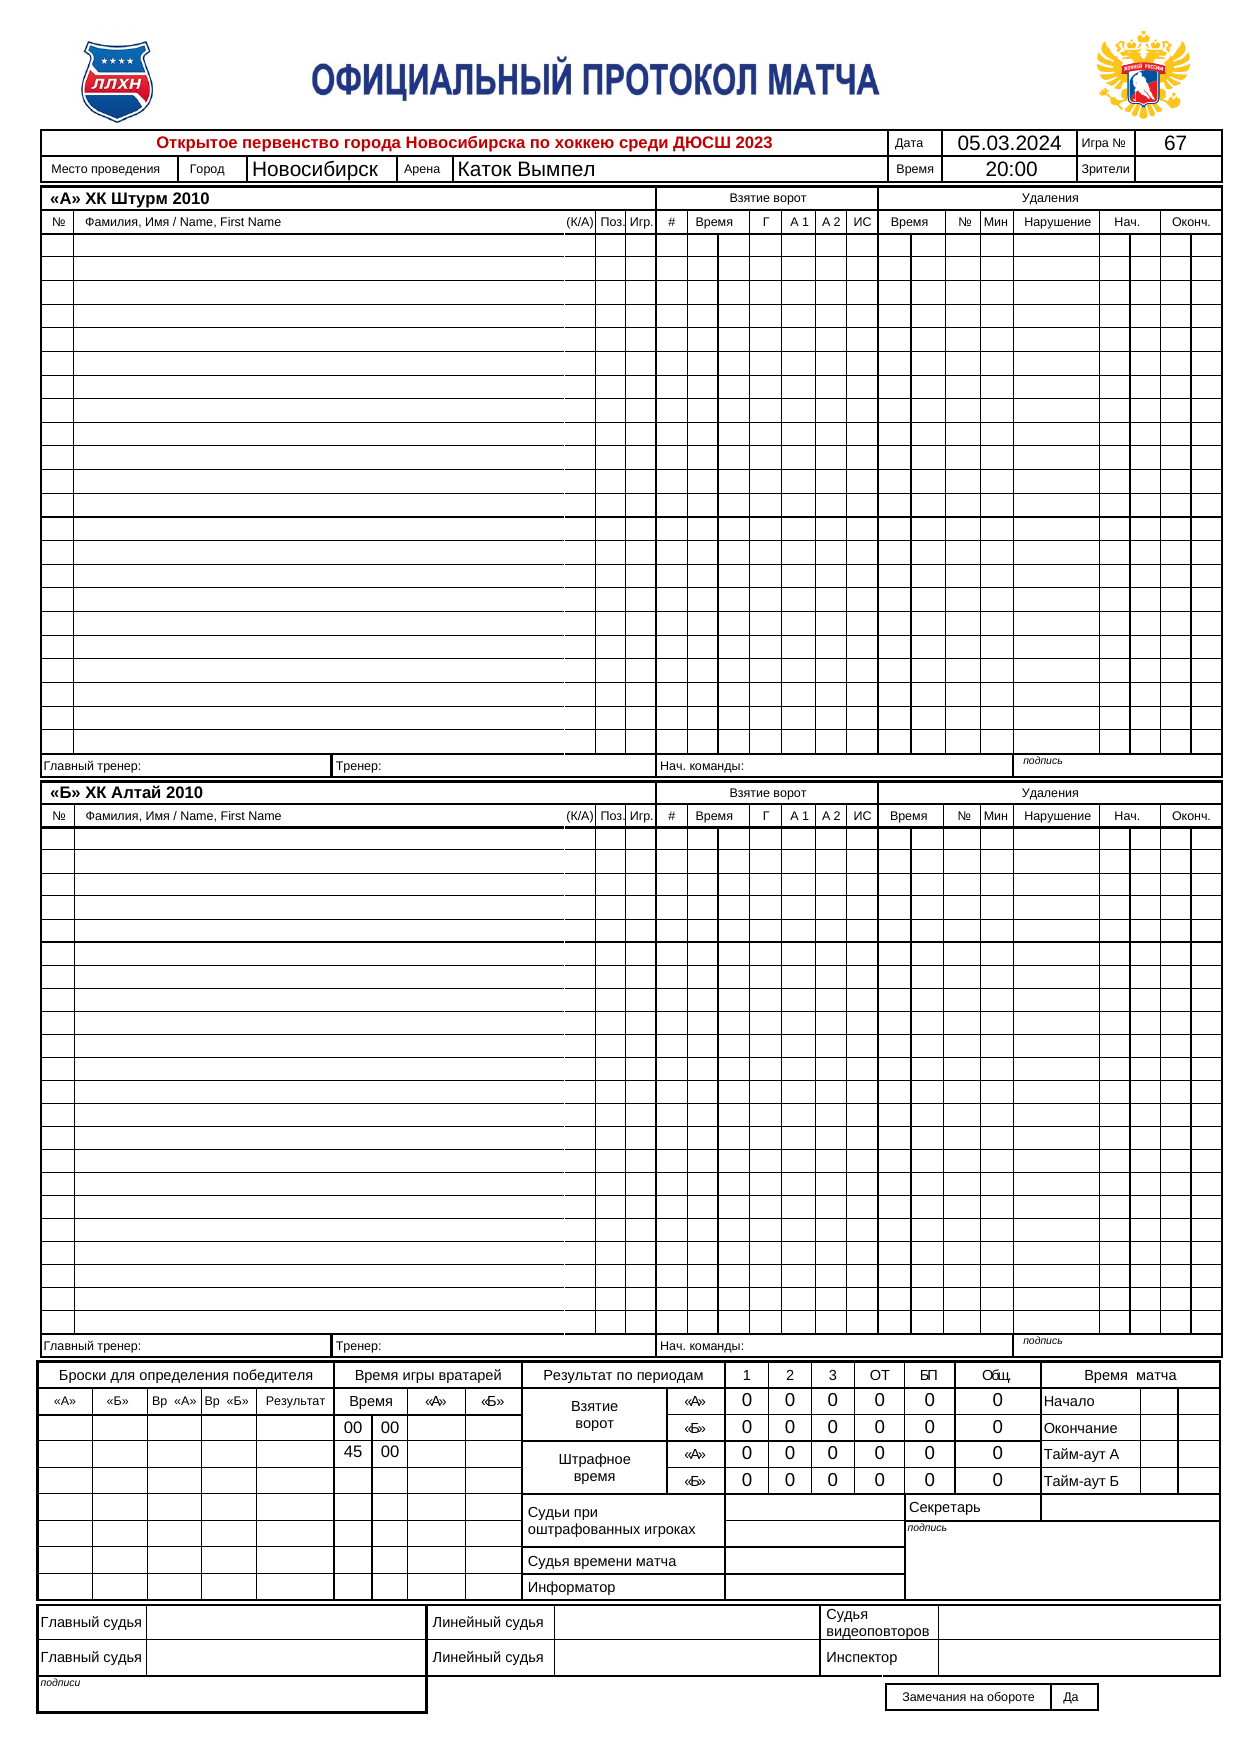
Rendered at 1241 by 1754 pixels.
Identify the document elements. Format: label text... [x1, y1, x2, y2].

table_cell [42, 446, 73, 469]
table_cell [879, 470, 910, 493]
table_cell [1161, 829, 1190, 849]
table_cell Главный судья [39, 1640, 146, 1675]
table_cell [688, 518, 717, 540]
table_cell [981, 588, 1013, 611]
table_cell [1014, 1058, 1099, 1079]
table_cell [879, 1081, 910, 1103]
table_cell [42, 565, 73, 587]
table_cell [335, 1521, 371, 1546]
table_cell [596, 989, 625, 1011]
table_cell [565, 989, 595, 1011]
table_cell [688, 399, 717, 422]
table_cell [946, 565, 980, 587]
table_cell [596, 683, 625, 706]
table_cell [782, 850, 815, 872]
table_cell [1100, 683, 1129, 706]
table_cell Главный судья [39, 1606, 146, 1639]
table_cell [879, 541, 910, 564]
table_cell [42, 518, 73, 540]
table_cell [719, 305, 749, 327]
table_cell [944, 1104, 980, 1126]
table_cell [912, 1150, 943, 1172]
table_cell [981, 1104, 1013, 1126]
table_cell [1161, 920, 1190, 941]
table_cell [750, 494, 781, 516]
table_cell [816, 399, 846, 422]
table_cell [93, 1416, 147, 1440]
table_cell [1131, 281, 1160, 303]
table_cell [1100, 829, 1129, 849]
table_cell [1161, 470, 1190, 493]
table_cell [688, 446, 717, 469]
table_cell [750, 257, 781, 280]
table_cell [688, 376, 717, 398]
table_cell [74, 376, 564, 398]
table_cell [1192, 423, 1221, 445]
table_cell [981, 1219, 1013, 1241]
table_cell [946, 352, 980, 374]
table_cell [657, 1127, 687, 1149]
table_cell [981, 1150, 1013, 1172]
table_cell [688, 470, 717, 493]
table_cell [657, 1081, 687, 1103]
table_cell [782, 1127, 815, 1149]
table_cell [626, 707, 655, 729]
table_cell [1131, 683, 1160, 706]
table_cell [816, 1311, 846, 1333]
table_cell [565, 1012, 595, 1033]
table_cell [719, 1127, 749, 1149]
table_cell [657, 1196, 687, 1218]
table_cell 20:00 [943, 157, 1076, 181]
table_cell [1192, 1173, 1221, 1195]
table_cell [719, 896, 749, 918]
table_cell [944, 1288, 980, 1310]
table_cell [879, 612, 910, 634]
table_cell [1100, 305, 1129, 327]
table_cell [148, 1521, 201, 1546]
table_cell [42, 730, 73, 753]
table_cell [750, 989, 781, 1011]
table_cell [879, 588, 910, 611]
table_cell [750, 1035, 781, 1057]
table_cell [565, 494, 595, 516]
table_cell [1161, 612, 1190, 634]
table_cell [39, 1416, 92, 1440]
table_cell [657, 896, 687, 918]
table_cell [1161, 1058, 1190, 1079]
table_cell [1161, 1012, 1190, 1033]
table_cell [946, 446, 980, 469]
table_cell [719, 920, 749, 941]
table_cell [1131, 1311, 1160, 1333]
table_cell [981, 829, 1013, 849]
table_cell [1179, 1415, 1219, 1440]
table_cell [847, 235, 877, 256]
table_cell [1192, 1104, 1221, 1126]
table_cell [719, 1035, 749, 1057]
table_cell [816, 1242, 846, 1264]
table_cell [1100, 352, 1129, 374]
table_cell [847, 281, 877, 303]
table_cell [981, 565, 1013, 587]
table_cell [981, 659, 1013, 682]
table_cell [1100, 399, 1129, 422]
table_header 3 [812, 1363, 854, 1387]
table_cell [912, 1242, 943, 1264]
table_cell [93, 1521, 147, 1546]
table_cell [657, 659, 687, 682]
table_cell [782, 1288, 815, 1310]
table_cell [657, 399, 687, 422]
table_cell [879, 683, 910, 706]
table_cell [719, 470, 749, 493]
table_cell [626, 1058, 655, 1079]
table_cell [1100, 1288, 1129, 1310]
table_cell [1161, 966, 1190, 987]
table_cell [912, 707, 945, 729]
table_cell [816, 1081, 846, 1103]
table_cell [1131, 636, 1160, 658]
table_cell [657, 281, 687, 303]
table_cell [74, 683, 564, 706]
table_cell [1192, 829, 1221, 849]
table_cell [657, 565, 687, 587]
table_cell [596, 235, 625, 256]
table_cell [719, 1311, 749, 1333]
table_cell [912, 943, 943, 964]
table_header 67 [1136, 131, 1221, 155]
table_cell [657, 636, 687, 658]
table_cell [565, 920, 595, 941]
table_cell [912, 874, 943, 895]
table_cell [42, 235, 73, 256]
table_cell [1192, 943, 1221, 964]
table_cell 0 [769, 1389, 811, 1413]
table_cell [75, 874, 564, 895]
table_cell подпись [1014, 1335, 1221, 1356]
table_cell [939, 1606, 1219, 1639]
table_cell [688, 966, 717, 987]
table_cell [202, 1574, 256, 1599]
table_cell [1161, 588, 1190, 611]
table_cell [719, 659, 749, 682]
table_cell [750, 541, 781, 564]
table_cell [944, 874, 980, 895]
table_cell [816, 494, 846, 516]
table_cell [42, 1012, 74, 1033]
table_cell Судья видеоповторов [821, 1606, 938, 1639]
table_cell [946, 494, 980, 516]
table_cell [719, 352, 749, 374]
table_cell [688, 423, 717, 445]
table_cell [1100, 1058, 1129, 1079]
table_cell [42, 1219, 74, 1241]
table_cell 0 [726, 1468, 768, 1493]
table_cell [42, 1150, 74, 1172]
table_cell [1161, 896, 1190, 918]
table_cell [944, 896, 980, 918]
table_cell 0 [812, 1442, 854, 1467]
table_cell [879, 565, 910, 587]
table_cell [1141, 1468, 1177, 1493]
table_cell [879, 328, 910, 351]
table_cell [912, 636, 945, 658]
table_cell [719, 1288, 749, 1310]
table_cell [912, 446, 945, 469]
table_cell Оконч. [1161, 805, 1221, 826]
table_cell [879, 920, 910, 941]
table_cell [1100, 1150, 1129, 1172]
table_cell [626, 730, 655, 753]
table_cell [719, 1081, 749, 1103]
table_cell [626, 494, 655, 516]
table_cell [1192, 494, 1221, 516]
table_cell [626, 1242, 655, 1264]
table_cell [750, 636, 781, 658]
table_cell [565, 376, 595, 398]
table_cell [626, 588, 655, 611]
table_cell [42, 636, 73, 658]
table_cell [626, 943, 655, 964]
table_cell [42, 966, 74, 987]
table_cell [565, 1173, 595, 1195]
table_cell [626, 1219, 655, 1241]
table_cell [719, 423, 749, 445]
table_cell 0 [905, 1442, 954, 1467]
table_cell [719, 966, 749, 987]
table_cell [1161, 446, 1190, 469]
table_cell [466, 1494, 521, 1520]
table_cell [847, 829, 877, 849]
table_cell [782, 636, 815, 658]
table_cell [626, 376, 655, 398]
table_cell [466, 1547, 521, 1573]
table_cell [816, 257, 846, 280]
table_cell [408, 1441, 465, 1467]
table_cell [565, 966, 595, 987]
table_cell [1014, 1173, 1099, 1195]
table_cell 0 [905, 1389, 954, 1413]
table_cell [202, 1521, 256, 1546]
table_cell Тайм-аут Б [1042, 1468, 1140, 1493]
table_cell [42, 352, 73, 374]
table_cell [1131, 470, 1160, 493]
table_cell [657, 352, 687, 374]
table_cell [782, 518, 815, 540]
table_cell [816, 829, 846, 849]
table_cell [782, 1150, 815, 1172]
table_cell [74, 494, 564, 516]
table_cell [879, 730, 910, 753]
table_cell [879, 235, 910, 256]
table_cell [75, 1288, 564, 1310]
table_cell [981, 518, 1013, 540]
table_cell [39, 1574, 92, 1599]
table_cell [912, 281, 945, 303]
table_cell [1131, 328, 1160, 351]
table_cell [1131, 730, 1160, 753]
table_cell [626, 328, 655, 351]
table_cell [946, 588, 980, 611]
table_cell [1100, 1104, 1129, 1126]
table_cell [847, 446, 877, 469]
table_cell [1131, 612, 1160, 634]
table_cell № [42, 211, 73, 233]
table_cell [879, 636, 910, 658]
table_cell Информатор [523, 1575, 724, 1599]
table_cell [981, 328, 1013, 351]
table_cell [719, 399, 749, 422]
table_cell [596, 730, 625, 753]
table_cell [688, 1288, 717, 1310]
table_cell [42, 1265, 74, 1287]
table_cell [565, 257, 595, 280]
table_cell [42, 376, 73, 398]
table_cell [1131, 446, 1160, 469]
table_cell [912, 1219, 943, 1241]
table_cell [1161, 376, 1190, 398]
table_cell [944, 1081, 980, 1103]
table_cell [1161, 989, 1190, 1011]
table_cell [719, 683, 749, 706]
table_cell подписи [39, 1677, 425, 1711]
table_cell [782, 730, 815, 753]
table_cell [816, 636, 846, 658]
table_cell [596, 376, 625, 398]
table_cell [1161, 1081, 1190, 1103]
table_cell [1161, 874, 1190, 895]
table_cell [688, 541, 717, 564]
table_cell [657, 470, 687, 493]
table_cell [847, 989, 877, 1011]
table_cell Тренер: [333, 1335, 655, 1356]
table_cell [912, 376, 945, 398]
table_cell [596, 943, 625, 964]
table_cell [750, 659, 781, 682]
table_cell Оконч. [1161, 211, 1221, 233]
table_cell [912, 399, 945, 422]
table_cell [565, 874, 595, 895]
table_cell [42, 281, 73, 303]
table_cell [944, 1035, 980, 1057]
table_cell [847, 494, 877, 516]
table_cell [1014, 235, 1099, 256]
table_cell [148, 1494, 201, 1520]
table_cell [74, 518, 564, 540]
table_cell [750, 1173, 781, 1195]
table_cell [981, 1196, 1013, 1218]
table_cell [1161, 683, 1190, 706]
table_cell [596, 328, 625, 351]
table_cell [782, 235, 815, 256]
table_cell [981, 989, 1013, 1011]
table_cell [626, 659, 655, 682]
table_cell 0 [905, 1468, 954, 1493]
table_cell Время [335, 1389, 407, 1413]
table_cell [626, 683, 655, 706]
table_cell [944, 1173, 980, 1195]
table_cell [596, 920, 625, 941]
table_header «А» ХК Штурм 2010 [42, 188, 655, 209]
table_cell [1014, 1104, 1099, 1126]
table_cell [847, 423, 877, 445]
table_cell [657, 1242, 687, 1264]
table_cell [750, 588, 781, 611]
table_cell [408, 1494, 465, 1520]
table_cell [1192, 376, 1221, 398]
table_cell [912, 1196, 943, 1218]
table_cell [75, 850, 564, 872]
table_cell [257, 1416, 333, 1440]
table_cell [782, 1012, 815, 1033]
table_cell [75, 1242, 564, 1264]
table_cell [565, 565, 595, 587]
table_cell [596, 470, 625, 493]
table_cell [74, 636, 564, 658]
table_cell [847, 565, 877, 587]
table_cell [596, 1242, 625, 1264]
table_cell [688, 257, 717, 280]
table_cell [626, 829, 655, 849]
table_cell [42, 588, 73, 611]
table_cell [946, 470, 980, 493]
table_cell [879, 1127, 910, 1149]
table_cell [847, 1219, 877, 1241]
table_header Да [1052, 1685, 1097, 1709]
table_cell Поз. [596, 211, 625, 233]
table_cell [1100, 518, 1129, 540]
table_cell [688, 328, 717, 351]
table_cell [1014, 920, 1099, 941]
table_cell [657, 943, 687, 964]
table_cell Время [879, 805, 943, 826]
table_cell [1014, 829, 1099, 849]
table_cell Каток Вымпел [454, 157, 887, 181]
table_cell [1192, 328, 1221, 351]
table_cell [879, 494, 910, 516]
table_cell [847, 1265, 877, 1287]
table_cell [912, 850, 943, 872]
table_cell [74, 399, 564, 422]
table_cell [565, 636, 595, 658]
table_cell [912, 235, 945, 256]
table_cell [596, 446, 625, 469]
table_cell [626, 1081, 655, 1103]
table_cell [879, 257, 910, 280]
table_cell [750, 1058, 781, 1079]
table_cell «Б » [466, 1389, 521, 1413]
table_cell [946, 328, 980, 351]
table_cell [1131, 1196, 1160, 1218]
table_cell [596, 707, 625, 729]
table_cell [428, 1677, 882, 1711]
table_cell [1131, 989, 1160, 1011]
table_cell [1161, 399, 1190, 422]
table_cell [981, 1173, 1013, 1195]
table_cell [1100, 588, 1129, 611]
table_cell [1014, 896, 1099, 918]
table_cell [1192, 1012, 1221, 1033]
table_cell № [42, 805, 74, 826]
table_cell [981, 446, 1013, 469]
table_cell [1100, 1196, 1129, 1218]
table_cell [816, 518, 846, 540]
table_cell [847, 470, 877, 493]
table_cell [688, 305, 717, 327]
table_cell [912, 920, 943, 941]
table_cell [42, 829, 74, 849]
table_cell Игр. [626, 805, 655, 826]
table_cell [565, 1104, 595, 1126]
table_cell [750, 1288, 781, 1310]
table_cell [750, 966, 781, 987]
table_cell [1192, 470, 1221, 493]
table_cell Тайм-аут А [1042, 1441, 1140, 1467]
table_cell [879, 1265, 910, 1287]
table_cell [1179, 1441, 1219, 1467]
table_cell [657, 446, 687, 469]
table_cell [75, 1035, 564, 1057]
table_cell [912, 257, 945, 280]
table_cell [816, 1035, 846, 1057]
table_cell [946, 376, 980, 398]
table_cell (К/А) [565, 805, 595, 826]
table_cell [75, 943, 564, 964]
table_cell [626, 1196, 655, 1218]
table_cell [981, 541, 1013, 564]
table_cell [782, 399, 815, 422]
table_cell [565, 1127, 595, 1149]
table_cell [1192, 541, 1221, 564]
table_cell [750, 829, 781, 849]
table_cell [1192, 1150, 1221, 1172]
table_cell [1014, 1265, 1099, 1287]
table_cell [816, 352, 846, 374]
table_cell [981, 636, 1013, 658]
table_cell [596, 518, 625, 540]
table_cell [335, 1494, 371, 1520]
table_cell [1099, 1682, 1220, 1711]
table_cell [1192, 446, 1221, 469]
table_cell [565, 399, 595, 422]
table_cell [847, 943, 877, 964]
table_cell [1179, 1389, 1219, 1413]
table_cell [816, 850, 846, 872]
table_cell [1100, 446, 1129, 469]
table_cell Окончание [1042, 1415, 1140, 1440]
table_cell [981, 470, 1013, 493]
table_cell [750, 352, 781, 374]
table_cell [750, 1265, 781, 1287]
table_cell [912, 989, 943, 1011]
table_cell [1100, 1081, 1129, 1103]
table_cell [466, 1416, 521, 1440]
table_cell [879, 1012, 910, 1033]
table_cell 0 [726, 1442, 768, 1467]
table_cell А 2 [816, 211, 846, 233]
table_cell [726, 1548, 904, 1573]
table_cell Место проведения [42, 157, 177, 181]
table_cell [912, 565, 945, 587]
table_cell [596, 565, 625, 587]
table_cell [944, 829, 980, 849]
table_cell [981, 730, 1013, 753]
table_cell [74, 470, 564, 493]
table_cell [1161, 1127, 1190, 1149]
table_cell [75, 1196, 564, 1218]
table_cell [719, 1219, 749, 1241]
table_cell [1192, 730, 1221, 753]
table_cell [565, 446, 595, 469]
table_cell [688, 281, 717, 303]
table_cell [1131, 1173, 1160, 1195]
table_cell [847, 541, 877, 564]
table_cell [1100, 707, 1129, 729]
table_cell [688, 850, 717, 872]
table_cell [75, 896, 564, 918]
table_cell [816, 1265, 846, 1287]
table_cell [1100, 1012, 1129, 1033]
table_cell [1100, 1242, 1129, 1264]
table_header 2 [769, 1363, 811, 1387]
table_cell [42, 423, 73, 445]
table_cell [750, 920, 781, 941]
table_cell [74, 446, 564, 469]
table_cell Мин [981, 211, 1013, 233]
table_cell [847, 1012, 877, 1033]
table_cell [626, 896, 655, 918]
table_cell [726, 1575, 904, 1599]
table_cell [750, 399, 781, 422]
table_cell [1014, 1196, 1099, 1218]
table_cell [1131, 376, 1160, 398]
table_cell [565, 896, 595, 918]
table_cell [1100, 423, 1129, 445]
table_cell 0 [956, 1468, 1040, 1493]
table_header Броски для определения победителя [39, 1363, 333, 1387]
table_cell [626, 1035, 655, 1057]
table_cell [202, 1468, 256, 1493]
table_cell «А» [39, 1389, 92, 1413]
table_cell [1161, 235, 1190, 256]
table_cell [565, 943, 595, 964]
table_cell [596, 1012, 625, 1033]
table_header 05.03.2024 [943, 131, 1076, 155]
table_cell [750, 612, 781, 634]
table_cell [657, 1311, 687, 1333]
table_cell [408, 1574, 465, 1599]
table_cell 0 [855, 1389, 904, 1413]
table_cell [750, 1196, 781, 1218]
table_cell [879, 305, 910, 327]
table_cell [1192, 305, 1221, 327]
table_cell [847, 636, 877, 658]
table_cell [565, 612, 595, 634]
table_cell [1100, 235, 1129, 256]
table_cell [596, 1058, 625, 1079]
table_cell [719, 541, 749, 564]
table_cell [1192, 874, 1221, 895]
table_cell [981, 399, 1013, 422]
table_cell [596, 874, 625, 895]
table_cell [847, 1081, 877, 1103]
table_cell [750, 446, 781, 469]
table_cell [1192, 1311, 1221, 1333]
table_cell [912, 612, 945, 634]
table_cell [782, 612, 815, 634]
table_cell [1014, 494, 1099, 516]
table_cell [719, 588, 749, 611]
table_cell [912, 541, 945, 564]
table_cell [626, 399, 655, 422]
table_cell [750, 235, 781, 256]
table_cell № [946, 211, 980, 233]
table_cell [719, 989, 749, 1011]
table_cell [39, 1494, 92, 1520]
table_cell [719, 518, 749, 540]
table_cell [257, 1521, 333, 1546]
table_cell [657, 874, 687, 895]
table_cell Взятие ворот [523, 1389, 666, 1440]
table_cell [816, 281, 846, 303]
table_cell [626, 518, 655, 540]
table_cell [912, 683, 945, 706]
table_cell 0 [956, 1389, 1040, 1413]
table_cell [847, 612, 877, 634]
table_cell [74, 541, 564, 564]
table_cell [750, 328, 781, 351]
table_cell [688, 1242, 717, 1264]
table_cell [565, 1288, 595, 1310]
table_cell [816, 1012, 846, 1033]
table_cell [688, 920, 717, 941]
table_cell [202, 1547, 256, 1573]
table_cell [816, 328, 846, 351]
table_cell Нач. команды: [657, 755, 1012, 776]
table_cell [912, 1288, 943, 1310]
table_cell [626, 257, 655, 280]
table_cell [750, 850, 781, 872]
table_cell [847, 328, 877, 351]
table_cell [466, 1574, 521, 1599]
table_cell [147, 1606, 425, 1639]
table_cell [1161, 1104, 1190, 1126]
table_cell [879, 1035, 910, 1057]
table_cell [466, 1521, 521, 1546]
table_cell [596, 1081, 625, 1103]
table_cell [565, 1311, 595, 1333]
table_cell [847, 399, 877, 422]
table_cell Время [879, 211, 945, 233]
table_cell подпись [1014, 755, 1221, 776]
table_cell [626, 850, 655, 872]
table_cell [626, 1265, 655, 1287]
table_cell [816, 989, 846, 1011]
table_cell [816, 1288, 846, 1310]
table_cell [1161, 1265, 1190, 1287]
table_cell [879, 1058, 910, 1079]
table_cell [257, 1468, 333, 1493]
table_cell [719, 707, 749, 729]
table_cell [42, 1288, 74, 1310]
table_cell [42, 943, 74, 964]
table_cell [1131, 920, 1160, 941]
table_cell [726, 1521, 904, 1546]
table_cell [1192, 1058, 1221, 1079]
table_cell [657, 850, 687, 872]
table_cell [1192, 612, 1221, 634]
table_cell [688, 874, 717, 895]
table_cell [42, 541, 73, 564]
table_cell [1100, 257, 1129, 280]
table_cell [688, 588, 717, 611]
table_cell [1161, 1219, 1190, 1241]
table_cell [847, 1127, 877, 1149]
table_cell [750, 943, 781, 964]
table_cell Г [750, 805, 781, 826]
table_cell [981, 1035, 1013, 1057]
table_cell [1131, 1058, 1160, 1079]
table_header 1 [726, 1363, 768, 1387]
table_cell [816, 1058, 846, 1079]
table_cell [1100, 989, 1129, 1011]
table_cell [750, 683, 781, 706]
table_cell [816, 1173, 846, 1195]
table_cell [1192, 565, 1221, 587]
table_cell [75, 1058, 564, 1079]
table_cell [1161, 850, 1190, 872]
table_cell [1161, 352, 1190, 374]
table_cell [981, 1081, 1013, 1103]
table_cell [1131, 943, 1160, 964]
table_cell 0 [812, 1468, 854, 1493]
table_cell [946, 683, 980, 706]
table_cell [565, 850, 595, 872]
table_cell [688, 683, 717, 706]
table_cell [565, 659, 595, 682]
table_cell [782, 1219, 815, 1241]
table_cell [847, 1196, 877, 1218]
table_cell [816, 659, 846, 682]
table_cell [912, 305, 945, 327]
table_header Время игры вратарей [335, 1363, 521, 1387]
table_cell [596, 1288, 625, 1310]
table_cell [657, 1219, 687, 1241]
table_cell [912, 328, 945, 351]
table_cell [74, 235, 564, 256]
table_cell [626, 352, 655, 374]
table_cell [912, 470, 945, 493]
table_cell [596, 305, 625, 327]
table_cell [202, 1416, 256, 1440]
table_cell [626, 1127, 655, 1149]
table_cell [42, 399, 73, 422]
table_cell [688, 1081, 717, 1103]
table_cell Зрители [1078, 157, 1134, 181]
table_cell [782, 1311, 815, 1333]
table_cell [1014, 1150, 1099, 1172]
table_cell [1100, 1311, 1129, 1333]
table_cell [879, 399, 910, 422]
table_cell [1161, 1242, 1190, 1264]
table_cell Штрафное время [523, 1442, 666, 1493]
table_cell [42, 920, 74, 941]
table_cell [946, 541, 980, 564]
table_cell [879, 659, 910, 682]
table_cell [847, 588, 877, 611]
table_cell [981, 1127, 1013, 1149]
table_cell [750, 470, 781, 493]
table_cell [1192, 1288, 1221, 1310]
table_cell 0 [956, 1415, 1040, 1440]
table_cell [626, 446, 655, 469]
table_cell [42, 470, 73, 493]
table_cell «А» [408, 1389, 465, 1413]
table_cell [626, 1311, 655, 1333]
table_cell [1192, 518, 1221, 540]
table_cell [1131, 1012, 1160, 1033]
table_cell [657, 257, 687, 280]
table_cell [596, 399, 625, 422]
table_cell [782, 305, 815, 327]
table_cell [1131, 707, 1160, 729]
table_cell [944, 1127, 980, 1149]
table_cell [1100, 659, 1129, 682]
table_cell [408, 1416, 465, 1440]
table_header Удаления [879, 783, 1221, 803]
table_cell [1131, 1288, 1160, 1310]
table_cell [719, 257, 749, 280]
table_cell [912, 1081, 943, 1103]
table_cell [657, 730, 687, 753]
table_cell [688, 707, 717, 729]
table_cell [719, 494, 749, 516]
table_cell [1161, 1173, 1190, 1195]
table_cell Судья времени матча [523, 1548, 724, 1573]
table_cell [93, 1574, 147, 1599]
table_cell [688, 1035, 717, 1057]
table_cell [1014, 470, 1099, 493]
table_cell [1100, 281, 1129, 303]
table_header Взятие ворот [657, 783, 877, 803]
table_cell [626, 966, 655, 987]
table_cell [981, 943, 1013, 964]
table_cell [373, 1521, 407, 1546]
table_cell [688, 1127, 717, 1149]
table_cell Арена [398, 157, 452, 181]
table_cell [719, 1173, 749, 1195]
table_cell [782, 920, 815, 941]
table_cell [912, 588, 945, 611]
table_cell [626, 636, 655, 658]
table_cell [555, 1606, 819, 1639]
table_cell [912, 1265, 943, 1287]
table_cell [912, 1311, 943, 1333]
table_cell [879, 966, 910, 987]
table_cell [408, 1547, 465, 1573]
table_cell [981, 281, 1013, 303]
table_cell [879, 1173, 910, 1195]
table_cell [782, 683, 815, 706]
table_cell [1014, 612, 1099, 634]
table_cell [657, 494, 687, 516]
table_cell [42, 612, 73, 634]
table_cell [1131, 1127, 1160, 1149]
table_cell [1179, 1468, 1219, 1493]
table_cell [816, 730, 846, 753]
table_cell [1014, 541, 1099, 564]
table_cell 0 [812, 1389, 854, 1413]
table_cell [75, 1127, 564, 1149]
table_cell [74, 659, 564, 682]
table_cell [847, 850, 877, 872]
table_cell [939, 1640, 1219, 1675]
table_cell [719, 1265, 749, 1287]
table_cell [816, 683, 846, 706]
table_cell [816, 874, 846, 895]
table_cell [782, 352, 815, 374]
table_cell [981, 707, 1013, 729]
table_cell [74, 588, 564, 611]
table_cell Город [179, 157, 246, 181]
table_cell [1014, 446, 1099, 469]
table_cell [1192, 920, 1221, 941]
table_cell [147, 1640, 425, 1675]
table_cell [688, 829, 717, 849]
table_cell [657, 588, 687, 611]
table_cell [719, 1196, 749, 1218]
table_cell [1014, 1081, 1099, 1103]
table_cell [782, 943, 815, 964]
table_cell [596, 281, 625, 303]
table_cell [1100, 920, 1129, 941]
table_cell [1192, 1219, 1221, 1241]
table_cell [847, 1311, 877, 1333]
table_cell [596, 494, 625, 516]
table_cell [816, 920, 846, 941]
table_cell 00 [373, 1441, 407, 1467]
table_cell [688, 352, 717, 374]
table_cell [879, 446, 910, 469]
table_cell [981, 1242, 1013, 1264]
table_cell [688, 989, 717, 1011]
table_cell [1161, 1196, 1190, 1218]
table_cell [782, 1265, 815, 1287]
table_cell [1141, 1415, 1177, 1440]
table_cell [782, 565, 815, 587]
table_cell [1100, 1035, 1129, 1057]
table_cell [782, 1242, 815, 1264]
table_cell [688, 1150, 717, 1172]
table_cell [565, 829, 595, 849]
table_cell [719, 235, 749, 256]
table_cell [42, 1242, 74, 1264]
table_cell [1100, 850, 1129, 872]
table_cell [944, 966, 980, 987]
table_cell [944, 1242, 980, 1264]
table_cell [946, 281, 980, 303]
table_cell [1014, 1012, 1099, 1033]
table_cell [946, 423, 980, 445]
table_cell [148, 1416, 201, 1440]
table_cell [981, 1288, 1013, 1310]
table_cell [782, 874, 815, 895]
table_cell [688, 1012, 717, 1033]
table_cell [42, 1058, 74, 1079]
table_cell [202, 1494, 256, 1520]
table_cell [1136, 157, 1221, 181]
table_cell [39, 1521, 92, 1546]
table_cell [1131, 874, 1160, 895]
table_cell «Б» [668, 1415, 724, 1440]
table_cell [148, 1574, 201, 1599]
table_cell [555, 1640, 819, 1675]
table_cell [879, 423, 910, 445]
table_cell [944, 1311, 980, 1333]
table_cell [74, 281, 564, 303]
table_cell [782, 1104, 815, 1126]
table_cell [93, 1547, 147, 1573]
table_cell [565, 352, 595, 374]
table_cell [1014, 305, 1099, 327]
table_cell [847, 1035, 877, 1057]
table_cell [981, 920, 1013, 941]
table_cell [39, 1468, 92, 1493]
table_cell [719, 376, 749, 398]
table_cell Г [750, 211, 781, 233]
table_cell [74, 328, 564, 351]
table_cell [981, 683, 1013, 706]
table_cell [257, 1441, 333, 1467]
table_cell «А» [668, 1442, 724, 1467]
table_cell [782, 376, 815, 398]
table_cell [847, 874, 877, 895]
table_header Открытое первенство города Новосибирска по хоккею среди ДЮСШ 2023 [42, 131, 887, 155]
table_cell [946, 707, 980, 729]
table_cell [1131, 1035, 1160, 1057]
table_cell [1014, 966, 1099, 987]
table_cell [1014, 257, 1099, 280]
table_cell [75, 1219, 564, 1241]
table_cell [750, 1081, 781, 1103]
table_cell [1161, 257, 1190, 280]
table_cell [847, 966, 877, 987]
table_cell [42, 1127, 74, 1149]
table_cell [1192, 989, 1221, 1011]
table_cell [847, 1150, 877, 1172]
table_cell [816, 1104, 846, 1126]
table_header Дата [889, 131, 941, 155]
table_cell [782, 966, 815, 987]
table_cell [1014, 636, 1099, 658]
table_cell [74, 612, 564, 634]
table_header ОТ [855, 1363, 904, 1387]
table_cell [688, 1219, 717, 1241]
table_cell [1192, 1196, 1221, 1218]
table_cell [750, 1242, 781, 1264]
table_cell [1014, 683, 1099, 706]
table_cell [1014, 376, 1099, 398]
table_cell [565, 305, 595, 327]
table_cell [816, 1196, 846, 1218]
table_cell [565, 707, 595, 729]
table_cell [1100, 1173, 1129, 1195]
table_cell [847, 376, 877, 398]
table_cell [782, 588, 815, 611]
table_cell [847, 1104, 877, 1126]
table_cell [373, 1468, 407, 1493]
table_cell [596, 636, 625, 658]
table_cell [944, 1012, 980, 1033]
table_cell [879, 281, 910, 303]
table_cell [596, 1196, 625, 1218]
table_cell [1100, 730, 1129, 753]
table_cell «Б» [668, 1468, 724, 1493]
table_cell [657, 1012, 687, 1033]
table_cell № [944, 805, 980, 826]
table_cell [981, 874, 1013, 895]
table_cell [912, 1127, 943, 1149]
table_cell Результат [257, 1389, 333, 1413]
table_cell [719, 446, 749, 469]
table_cell [657, 1058, 687, 1079]
table_cell Фамилия, Имя / Name, First Name [75, 805, 565, 826]
table_cell [148, 1441, 201, 1467]
table_cell [1014, 1035, 1099, 1057]
table_cell [596, 1265, 625, 1287]
table_cell [688, 1173, 717, 1195]
table_cell Фамилия, Имя / Name, First Name [74, 211, 565, 233]
table_cell [466, 1468, 521, 1493]
table_cell [75, 1081, 564, 1103]
table_cell [1014, 399, 1099, 422]
table_cell [1161, 730, 1190, 753]
table_cell ИС [847, 805, 877, 826]
table_cell [688, 659, 717, 682]
table_cell [944, 1058, 980, 1079]
table_cell [596, 257, 625, 280]
table_header Общ. [956, 1363, 1040, 1387]
table_cell [1100, 376, 1129, 398]
table_cell [1161, 565, 1190, 587]
table_cell [750, 565, 781, 587]
table_cell [657, 989, 687, 1011]
table_cell [657, 541, 687, 564]
table_cell [981, 966, 1013, 987]
table_cell [1014, 1127, 1099, 1149]
table_cell [1161, 707, 1190, 729]
table_cell Главный тренер: [42, 755, 330, 776]
table_cell [1014, 850, 1099, 872]
table_cell [946, 659, 980, 682]
table_cell [1131, 1104, 1160, 1126]
table_cell [946, 636, 980, 658]
table_cell [1131, 541, 1160, 564]
table_cell [944, 920, 980, 941]
table_cell # [657, 805, 687, 826]
table_cell [879, 989, 910, 1011]
table_cell [1131, 588, 1160, 611]
table_cell [42, 874, 74, 895]
table_cell [626, 612, 655, 634]
table_cell [1100, 1219, 1129, 1241]
table_cell подпись [906, 1522, 1219, 1599]
table_cell [1100, 612, 1129, 634]
table_cell [879, 1196, 910, 1218]
table_cell [1014, 518, 1099, 540]
table_cell [565, 1081, 595, 1103]
table_cell [719, 943, 749, 964]
table_cell [981, 376, 1013, 398]
table_cell [565, 1150, 595, 1172]
table_cell [912, 1058, 943, 1079]
table_cell Секретарь [906, 1495, 1040, 1520]
table_cell Время [889, 157, 941, 181]
table_cell [847, 707, 877, 729]
table_cell [1014, 730, 1099, 753]
table_cell [42, 1173, 74, 1195]
table_cell [596, 1104, 625, 1126]
table_cell [596, 896, 625, 918]
table_cell [1014, 281, 1099, 303]
table_cell [1192, 966, 1221, 987]
table_cell [74, 305, 564, 327]
table_cell [981, 257, 1013, 280]
table_cell [912, 730, 945, 753]
table_cell [750, 1150, 781, 1172]
table_cell [626, 1150, 655, 1172]
table_cell [565, 1058, 595, 1079]
table_cell [750, 1127, 781, 1149]
table_cell [373, 1494, 407, 1520]
table_cell [1192, 1242, 1221, 1264]
table_cell [1100, 541, 1129, 564]
table_cell [1131, 1081, 1160, 1103]
table_cell [816, 1150, 846, 1172]
table_cell [912, 1104, 943, 1126]
table_cell [1014, 1219, 1099, 1241]
table_cell [42, 305, 73, 327]
table_cell [847, 1058, 877, 1079]
table_cell [408, 1521, 465, 1546]
table_cell [1161, 281, 1190, 303]
table_cell [981, 423, 1013, 445]
table_cell [750, 1104, 781, 1126]
table_cell [782, 896, 815, 918]
table_cell [719, 328, 749, 351]
table_cell [626, 989, 655, 1011]
table_cell [1161, 943, 1190, 964]
table_cell [1131, 305, 1160, 327]
table_cell [912, 829, 943, 849]
table_cell [816, 423, 846, 445]
table_cell Линейный судья [428, 1640, 554, 1675]
table_header «Б» ХК Алтай 2010 [42, 783, 655, 803]
table_cell [75, 1012, 564, 1033]
table_cell [565, 541, 595, 564]
table_cell [719, 281, 749, 303]
table_cell [688, 1058, 717, 1079]
table_cell [93, 1441, 147, 1467]
table_cell [39, 1547, 92, 1573]
table_cell [883, 1677, 1220, 1681]
table_cell [847, 518, 877, 540]
table_cell [847, 257, 877, 280]
table_cell 0 [855, 1415, 904, 1440]
table_cell [93, 1494, 147, 1520]
table_cell [1100, 896, 1129, 918]
table_cell [657, 305, 687, 327]
table_cell [782, 1081, 815, 1103]
table_cell [1014, 943, 1099, 964]
table_cell [1131, 966, 1160, 987]
table_cell [1100, 494, 1129, 516]
table_cell [912, 659, 945, 682]
table_cell [596, 829, 625, 849]
table_cell [1141, 1389, 1177, 1413]
table_cell [944, 850, 980, 872]
table_cell [626, 565, 655, 587]
table_cell [565, 423, 595, 445]
table_cell [657, 1150, 687, 1172]
table_cell [688, 943, 717, 964]
table_cell [626, 1288, 655, 1310]
table_cell [879, 943, 910, 964]
table_cell [75, 989, 564, 1011]
table_cell [688, 1311, 717, 1333]
table_cell [596, 423, 625, 445]
table_cell [981, 850, 1013, 872]
table_cell [1131, 399, 1160, 422]
table_cell [257, 1494, 333, 1520]
table_cell [257, 1574, 333, 1599]
table_cell [782, 494, 815, 516]
table_cell [1100, 1127, 1129, 1149]
table_cell [1161, 494, 1190, 516]
table_cell [688, 494, 717, 516]
table_cell [148, 1468, 201, 1493]
table_cell [335, 1468, 371, 1493]
table_cell [596, 1311, 625, 1333]
table_cell [946, 257, 980, 280]
table_cell Главный тренер: [42, 1335, 330, 1356]
table_cell [42, 494, 73, 516]
table_cell [596, 966, 625, 987]
table_cell [596, 541, 625, 564]
table_cell [1100, 874, 1129, 895]
table_cell [912, 1012, 943, 1033]
table_cell [719, 829, 749, 849]
table_cell [1192, 850, 1221, 872]
table_cell [847, 920, 877, 941]
table_cell 0 [726, 1415, 768, 1440]
table_cell [879, 1104, 910, 1126]
table_cell [1014, 874, 1099, 895]
table_cell Вр «Б» [202, 1389, 256, 1413]
table_cell [1131, 423, 1160, 445]
table_cell [1014, 423, 1099, 445]
table_header Результат по периодам [523, 1363, 724, 1387]
table_cell [1014, 1288, 1099, 1310]
table_cell 0 [905, 1415, 954, 1440]
table_cell Время [688, 805, 749, 826]
table_cell [912, 352, 945, 374]
table_cell [782, 446, 815, 469]
table_cell [657, 1265, 687, 1287]
table_cell [657, 1173, 687, 1195]
table_cell [946, 518, 980, 540]
table_cell [847, 683, 877, 706]
table_cell [912, 896, 943, 918]
table_cell [626, 874, 655, 895]
table_cell [816, 1219, 846, 1241]
table_cell [1161, 1311, 1190, 1333]
table_cell [565, 1035, 595, 1057]
table_cell [879, 1288, 910, 1310]
table_cell 45 [335, 1441, 371, 1467]
table_cell [879, 518, 910, 540]
table_cell [75, 1150, 564, 1172]
table_cell [1014, 989, 1099, 1011]
table_cell [981, 352, 1013, 374]
table_cell [657, 518, 687, 540]
table_cell [847, 1242, 877, 1264]
table_cell [42, 1196, 74, 1218]
table_cell [42, 989, 74, 1011]
table_cell [1014, 328, 1099, 351]
table_cell [912, 494, 945, 516]
table_cell [1131, 829, 1160, 849]
table_cell [1014, 1311, 1099, 1333]
table_cell Судьи при оштрафованных игроках [523, 1495, 724, 1546]
table_cell [1161, 1288, 1190, 1310]
table_cell [688, 235, 717, 256]
table_cell [1014, 588, 1099, 611]
table_cell [688, 730, 717, 753]
table_cell Нач. команды: [657, 1335, 1012, 1356]
table_cell [750, 707, 781, 729]
table_cell [1042, 1495, 1219, 1520]
table_cell [1161, 1035, 1190, 1057]
table_cell [946, 399, 980, 422]
table_cell [879, 896, 910, 918]
table_cell [42, 850, 74, 872]
table_cell [1192, 588, 1221, 611]
table_cell [782, 1058, 815, 1079]
table_cell [657, 328, 687, 351]
table_cell [565, 518, 595, 540]
table_cell [816, 541, 846, 564]
table_cell Поз. [596, 805, 625, 826]
table_cell [688, 1265, 717, 1287]
table_cell [1192, 399, 1221, 422]
table_cell 0 [769, 1468, 811, 1493]
table_cell [688, 1104, 717, 1126]
table_cell Линейный судья [428, 1606, 554, 1639]
table_cell [879, 1150, 910, 1172]
table_cell [42, 1035, 74, 1057]
table_cell [1131, 352, 1160, 374]
table_cell [847, 352, 877, 374]
table_cell [1014, 352, 1099, 374]
table_cell [719, 565, 749, 587]
table_cell [782, 541, 815, 564]
table_cell [847, 896, 877, 918]
table_cell [1014, 707, 1099, 729]
table_cell [626, 235, 655, 256]
table_cell [596, 612, 625, 634]
table_cell [1141, 1441, 1177, 1467]
table_cell [816, 707, 846, 729]
table_cell [981, 305, 1013, 327]
table_cell [1192, 1265, 1221, 1287]
table_cell [719, 1012, 749, 1033]
table_cell [596, 659, 625, 682]
table_cell [981, 494, 1013, 516]
table_cell [657, 423, 687, 445]
table_cell [42, 896, 74, 918]
table_cell [1192, 707, 1221, 729]
table_cell [148, 1547, 201, 1573]
table_cell [944, 1219, 980, 1241]
table_cell [657, 612, 687, 634]
table_cell [688, 565, 717, 587]
table_cell [596, 1219, 625, 1241]
table_cell [565, 1196, 595, 1218]
table_cell [335, 1574, 371, 1599]
table_cell Игр. [626, 211, 655, 233]
table_cell [626, 920, 655, 941]
table_cell «Б» [93, 1389, 147, 1413]
table_cell [626, 1173, 655, 1195]
table_cell [782, 707, 815, 729]
table_cell 00 [373, 1416, 407, 1440]
table_cell [750, 305, 781, 327]
table_cell [657, 376, 687, 398]
table_cell [726, 1495, 904, 1520]
table_cell А 2 [816, 805, 846, 826]
table_cell Нарушение [1014, 805, 1099, 826]
table_cell [879, 1242, 910, 1264]
table_cell [879, 1219, 910, 1241]
table_header БП [905, 1363, 954, 1387]
table_cell [1131, 1265, 1160, 1287]
table_cell [466, 1441, 521, 1467]
picture [5, 28, 1197, 129]
table_cell [981, 1265, 1013, 1287]
table_cell 0 [769, 1415, 811, 1440]
table_cell [719, 636, 749, 658]
table_cell «А» [668, 1389, 724, 1413]
table_cell 0 [855, 1442, 904, 1467]
table_cell [42, 328, 73, 351]
table_cell [1131, 659, 1160, 682]
table_cell [596, 1150, 625, 1172]
table_cell [879, 352, 910, 374]
table_cell [944, 989, 980, 1011]
table_cell Нач. [1100, 211, 1160, 233]
table_cell [750, 423, 781, 445]
table_cell [626, 1012, 655, 1033]
table_cell [75, 1173, 564, 1195]
table_cell [816, 305, 846, 327]
table_cell [1192, 1127, 1221, 1149]
table_cell [42, 707, 73, 729]
table_cell [782, 659, 815, 682]
table_cell [981, 612, 1013, 634]
table_cell [912, 423, 945, 445]
table_cell [782, 829, 815, 849]
table_cell [373, 1574, 407, 1599]
table_cell 0 [726, 1389, 768, 1413]
table_cell [202, 1441, 256, 1467]
table_cell [1161, 659, 1190, 682]
table_cell [75, 1265, 564, 1287]
table_cell [42, 1311, 74, 1333]
table_cell [944, 1196, 980, 1218]
table_cell [816, 565, 846, 587]
table_cell [75, 966, 564, 987]
table_cell [1192, 683, 1221, 706]
table_cell [782, 470, 815, 493]
table_cell [1100, 966, 1129, 987]
table_cell [657, 235, 687, 256]
table_cell [565, 1219, 595, 1241]
table_cell [719, 730, 749, 753]
table_cell [912, 966, 943, 987]
table_cell [816, 470, 846, 493]
table_cell [1161, 636, 1190, 658]
table_cell [657, 966, 687, 987]
table_cell [42, 1104, 74, 1126]
table_cell [75, 920, 564, 941]
table_cell [657, 1035, 687, 1057]
table_cell 0 [956, 1442, 1040, 1467]
table_cell [816, 376, 846, 398]
table_cell [750, 874, 781, 895]
table_cell [1192, 1035, 1221, 1057]
table_cell [782, 1196, 815, 1218]
table_cell [1131, 1242, 1160, 1264]
table_cell [719, 850, 749, 872]
table_cell [944, 1150, 980, 1172]
table_cell [1131, 896, 1160, 918]
table_cell [981, 235, 1013, 256]
table_cell [750, 1219, 781, 1241]
table_cell [596, 588, 625, 611]
table_cell [946, 235, 980, 256]
table_cell [816, 612, 846, 634]
table_cell [657, 829, 687, 849]
table_cell [42, 683, 73, 706]
table_cell [596, 1035, 625, 1057]
table_cell [946, 305, 980, 327]
table_cell [1192, 636, 1221, 658]
table_cell [816, 943, 846, 964]
table_cell [1192, 1081, 1221, 1103]
table_cell [719, 874, 749, 895]
table_cell [912, 1173, 943, 1195]
table_cell [626, 1104, 655, 1126]
table_cell [74, 730, 564, 753]
table_cell [847, 659, 877, 682]
table_cell [408, 1468, 465, 1493]
table_cell [74, 565, 564, 587]
table_cell [657, 707, 687, 729]
table_cell [75, 1311, 564, 1333]
table_cell [782, 989, 815, 1011]
table_cell [565, 470, 595, 493]
table_cell [596, 352, 625, 374]
table_cell [688, 1196, 717, 1218]
table_cell [75, 829, 564, 849]
table_cell [257, 1547, 333, 1573]
table_cell [879, 707, 910, 729]
table_cell Начало [1042, 1389, 1140, 1413]
table_header Замечания на обороте [887, 1685, 1050, 1709]
table_cell [750, 730, 781, 753]
table_cell [816, 1127, 846, 1149]
table_cell [847, 1173, 877, 1195]
table_cell [1161, 423, 1190, 445]
table_cell [879, 874, 910, 895]
table_cell [1100, 565, 1129, 587]
table_cell [74, 707, 564, 729]
table_cell [74, 257, 564, 280]
table_cell [816, 588, 846, 611]
table_cell [816, 446, 846, 469]
table_cell [1192, 896, 1221, 918]
table_cell [1014, 1242, 1099, 1264]
table_cell [719, 1150, 749, 1172]
table_cell [1100, 470, 1129, 493]
table_cell Нарушение [1014, 211, 1099, 233]
table_cell [946, 730, 980, 753]
table_cell [1131, 235, 1160, 256]
table_cell [944, 943, 980, 964]
table_cell [981, 1311, 1013, 1333]
table_cell [719, 1058, 749, 1079]
table_cell [335, 1547, 371, 1573]
table_cell [657, 1288, 687, 1310]
table_cell [565, 328, 595, 351]
table_cell Мин [981, 805, 1013, 826]
table_cell [42, 1081, 74, 1103]
table_cell [750, 1012, 781, 1033]
table_cell [816, 896, 846, 918]
table_cell Тренер: [333, 755, 655, 776]
table_cell [1131, 518, 1160, 540]
table_cell [1192, 281, 1221, 303]
table_header Удаления [879, 188, 1221, 209]
table_cell [626, 305, 655, 327]
table_cell [1192, 352, 1221, 374]
table_cell [565, 1242, 595, 1264]
table_cell [912, 1035, 943, 1057]
table_cell 0 [769, 1442, 811, 1467]
table_cell [981, 1012, 1013, 1033]
table_cell [39, 1441, 92, 1467]
table_cell [912, 518, 945, 540]
table_cell [782, 1035, 815, 1057]
table_cell [750, 518, 781, 540]
table_cell [1131, 494, 1160, 516]
table_cell [1192, 257, 1221, 280]
table_cell [719, 1104, 749, 1126]
table_cell # [657, 211, 687, 233]
table_cell [1161, 328, 1190, 351]
table_cell 00 [335, 1416, 371, 1440]
table_cell А 1 [782, 211, 815, 233]
table_cell [657, 920, 687, 941]
table_cell [1161, 518, 1190, 540]
table_header Время матча [1042, 1363, 1219, 1387]
table_cell [946, 612, 980, 634]
table_cell Инспектор [821, 1640, 938, 1675]
table_cell [626, 281, 655, 303]
table_cell [565, 281, 595, 303]
table_cell ИС [847, 211, 877, 233]
table_cell [75, 1104, 564, 1126]
table_cell [42, 257, 73, 280]
table_cell [373, 1547, 407, 1573]
table_cell [750, 281, 781, 303]
table_cell [719, 612, 749, 634]
table_cell [74, 352, 564, 374]
table_cell [816, 235, 846, 256]
table_cell [981, 896, 1013, 918]
table_cell [1014, 659, 1099, 682]
table_cell [688, 896, 717, 918]
table_cell [1131, 257, 1160, 280]
table_cell Новосибирск [248, 157, 396, 181]
table_cell [847, 1288, 877, 1310]
table_cell [74, 423, 564, 445]
table_cell [565, 683, 595, 706]
table_header Игра № [1078, 131, 1134, 155]
table_cell [1131, 1219, 1160, 1241]
table_cell [657, 1104, 687, 1126]
table_cell [1100, 1265, 1129, 1287]
table_cell [657, 683, 687, 706]
table_cell [782, 423, 815, 445]
table_cell [1161, 1150, 1190, 1172]
table_header Взятие ворот [657, 188, 877, 209]
table_cell [879, 1311, 910, 1333]
table_cell Вр «А» [148, 1389, 201, 1413]
table_cell [847, 305, 877, 327]
table_cell [1100, 943, 1129, 964]
table_cell [688, 612, 717, 634]
table_cell [719, 1242, 749, 1264]
table_cell [1161, 541, 1190, 564]
table_cell 0 [812, 1415, 854, 1440]
table_cell [750, 376, 781, 398]
table_cell [1131, 1150, 1160, 1172]
table_cell [688, 636, 717, 658]
table_cell А 1 [782, 805, 815, 826]
table_cell [626, 423, 655, 445]
table_cell [1192, 659, 1221, 682]
table_cell [750, 1311, 781, 1333]
table_cell [1192, 235, 1221, 256]
table_cell 0 [855, 1468, 904, 1493]
table_cell [1100, 328, 1129, 351]
table_cell [1131, 850, 1160, 872]
table_cell [596, 1173, 625, 1195]
table_cell [596, 1127, 625, 1149]
table_cell [782, 281, 815, 303]
table_cell [42, 659, 73, 682]
table_cell [1161, 305, 1190, 327]
table_cell [879, 376, 910, 398]
table_cell [750, 896, 781, 918]
table_cell [565, 1265, 595, 1287]
table_cell [1131, 565, 1160, 587]
table_cell (К/А) [565, 211, 595, 233]
table_cell [879, 829, 910, 849]
table_cell [626, 541, 655, 564]
table_cell [981, 1058, 1013, 1079]
table_cell [879, 850, 910, 872]
table_cell [782, 257, 815, 280]
table_cell [782, 328, 815, 351]
table_cell [565, 588, 595, 611]
table_cell [596, 850, 625, 872]
table_cell [565, 235, 595, 256]
table_cell Нач. [1100, 805, 1160, 826]
table_cell [626, 470, 655, 493]
table_cell [782, 1173, 815, 1195]
table_cell [1014, 565, 1099, 587]
table_cell Время [688, 211, 749, 233]
table_cell [93, 1468, 147, 1493]
table_cell [944, 1265, 980, 1287]
table_cell [1100, 636, 1129, 658]
table_cell [565, 730, 595, 753]
table_cell [847, 730, 877, 753]
table_cell [816, 966, 846, 987]
